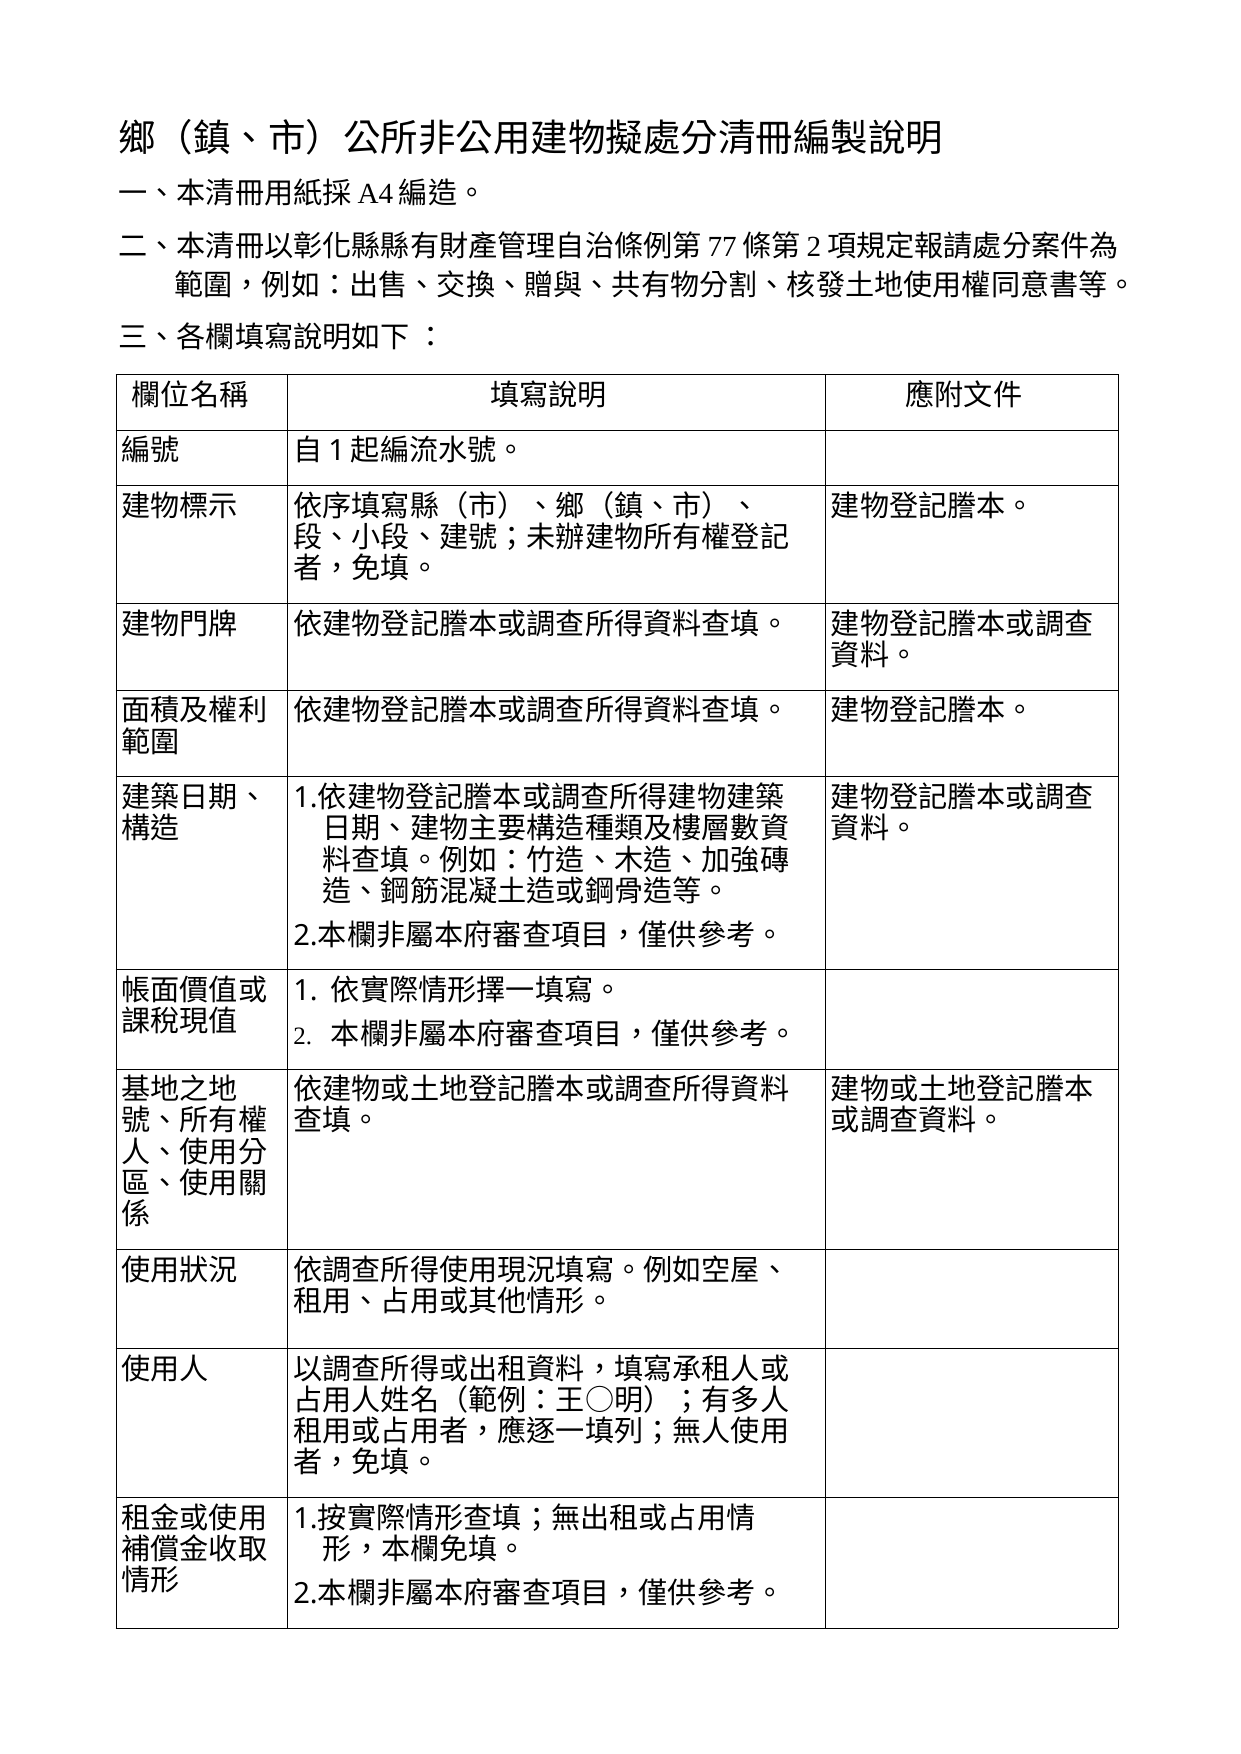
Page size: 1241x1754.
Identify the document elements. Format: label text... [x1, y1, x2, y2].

table_cell 依建物登記謄本或調查所得資料查填。 [288, 604, 825, 690]
table_cell 依實際情形擇一填寫。 本欄非屬本府審查項目，僅供參考。 [288, 970, 825, 1068]
table_cell 建物門牌 [117, 604, 287, 690]
table_cell [826, 1250, 1118, 1348]
table_cell 依序填寫縣（市）、鄉（鎮、市）、段、小段、建號；未辦建物所有權登記者，免填。 [288, 486, 825, 603]
table_cell 1.按實際情形查填；無出租或占用情形，本欄免填。 2.本欄非屬本府審查項目，僅供參考。 [288, 1498, 825, 1628]
table_cell [826, 1498, 1118, 1628]
text 三、各欄填寫說明如下 ： [118, 316, 1157, 356]
table_cell 建物標示 [117, 486, 287, 603]
table_cell 租金或使用補償金收取情形 [117, 1498, 287, 1628]
table_cell 建物登記謄本。 [826, 486, 1118, 603]
table_cell [826, 970, 1118, 1068]
table_cell 自1起編流水號。 [288, 431, 825, 485]
table_cell 建物登記謄本或調查資料。 [826, 604, 1118, 690]
table_cell 面積及權利範圍 [117, 691, 287, 776]
table_cell 使用狀況 [117, 1250, 287, 1348]
table_cell 基地之地號、所有權人、使用分區、使用關係 [117, 1070, 287, 1249]
table_cell 1.依建物登記謄本或調查所得建物建築日期、建物主要構造種類及樓層數資料查填。例如：竹造、木造、加強磚造、鋼筋混凝土造或鋼骨造等。 2.本欄非屬本府審查項目，僅供參考。 [288, 777, 825, 969]
table_cell 以調查所得或出租資料，填寫承租人或占用人姓名（範例：王○明）；有多人租用或占用者，應逐一填列；無人使用者，免填。 [288, 1349, 825, 1497]
text 一、本清冊用紙採A4編造。 [118, 172, 1157, 212]
table_cell 編號 [117, 431, 287, 485]
table_header 應附文件 [826, 375, 1118, 430]
table_cell 建物登記謄本或調查資料。 [826, 777, 1118, 969]
text 鄉（鎮、市）公所非公用建物擬處分清冊編製說明 [118, 118, 1157, 160]
table_cell 建築日期、構造 [117, 777, 287, 969]
text 二、本清冊以彰化縣縣有財產管理自治條例第77條第2項規定報請處分案件為範圍，例如：出售、交換、贈與、共有物分割、核發土地使用權同意書等。 [118, 224, 1137, 303]
table_cell 建物登記謄本。 [826, 691, 1118, 776]
table_cell 依調查所得使用現況填寫。例如空屋、租用、占用或其他情形。 [288, 1250, 825, 1348]
table_cell 依建物登記謄本或調查所得資料查填。 [288, 691, 825, 776]
table_cell [826, 1349, 1118, 1497]
table_cell [826, 431, 1118, 485]
table_header 欄位名稱 [117, 375, 287, 430]
table_cell 建物或土地登記謄本或調查資料。 [826, 1070, 1118, 1249]
table_header 填寫說明 [288, 375, 825, 430]
table_cell 帳面價值或課稅現值 [117, 970, 287, 1068]
table_cell 使用人 [117, 1349, 287, 1497]
table_cell 依建物或土地登記謄本或調查所得資料查填。 [288, 1070, 825, 1249]
